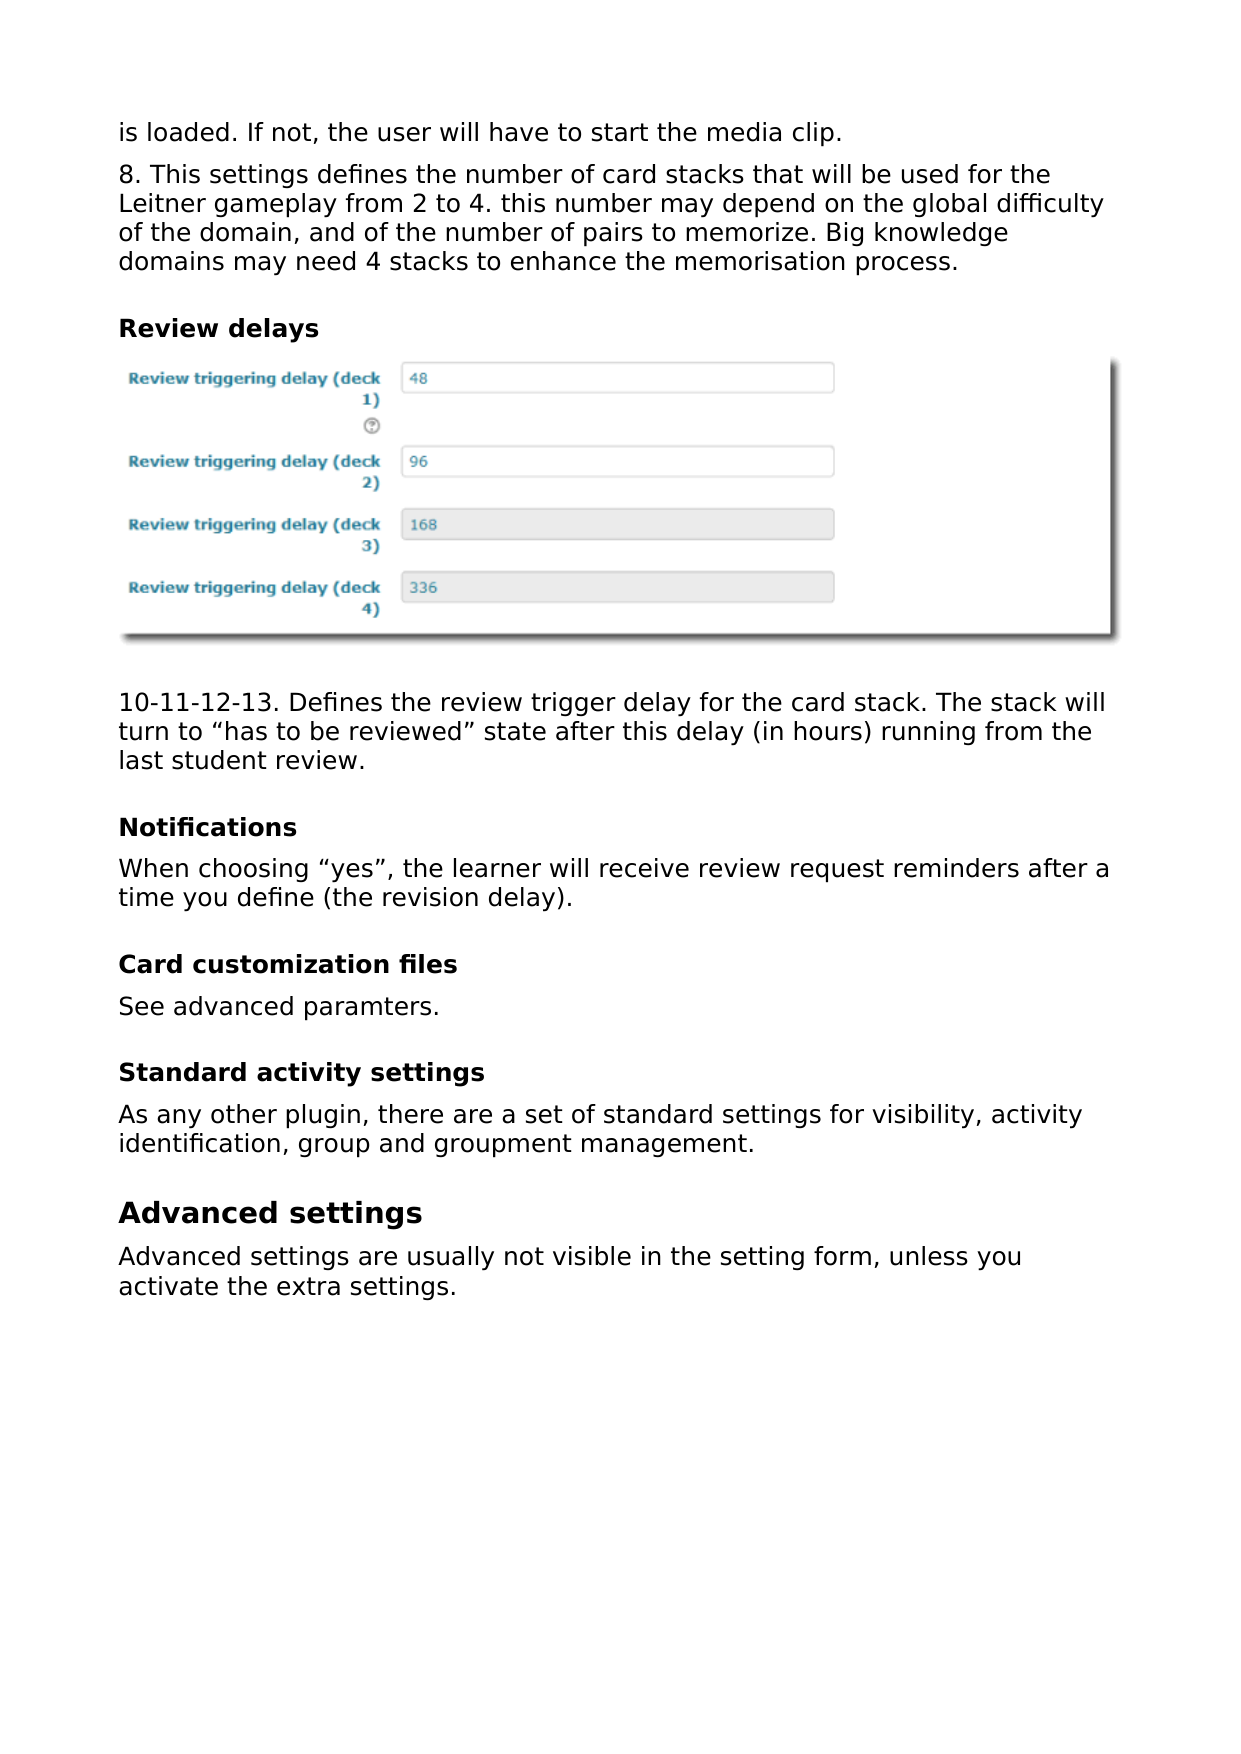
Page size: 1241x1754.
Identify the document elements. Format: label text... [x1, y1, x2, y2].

text 10-11-12-13. Defines the review trigger delay for the card stack. The stack will turn to “has to be reviewed” state after this delay (in hours) running from the last student review. [118, 688, 1122, 775]
text See advanced paramters. [118, 992, 1122, 1021]
subtitle Review delays [118, 314, 1122, 343]
subtitle Notifications [118, 813, 1122, 842]
subtitle Advanced settings [118, 1196, 1122, 1230]
subtitle Standard activity settings [118, 1059, 1122, 1088]
picture [118, 355, 1123, 647]
text As any other plugin, there are a set of standard settings for visibility, activity identification, group and groupment management. [118, 1100, 1122, 1159]
text 8. This settings defines the number of card stacks that will be used for the Leitner gameplay from 2 to 4. this number may depend on the global difficulty of the domain, and of the number of pairs to memorize. Big knowledge domains may need 4 stacks to enhance the memorisation process. [118, 160, 1122, 276]
subtitle Card customization files [118, 950, 1122, 979]
text is loaded. If not, the user will have to start the media clip. [118, 118, 1122, 147]
text When choosing “yes”, the learner will receive review request reminders after a time you define (the revision delay). [118, 854, 1122, 913]
text Advanced settings are usually not visible in the setting form, unless you activate the extra settings. [118, 1243, 1122, 1301]
